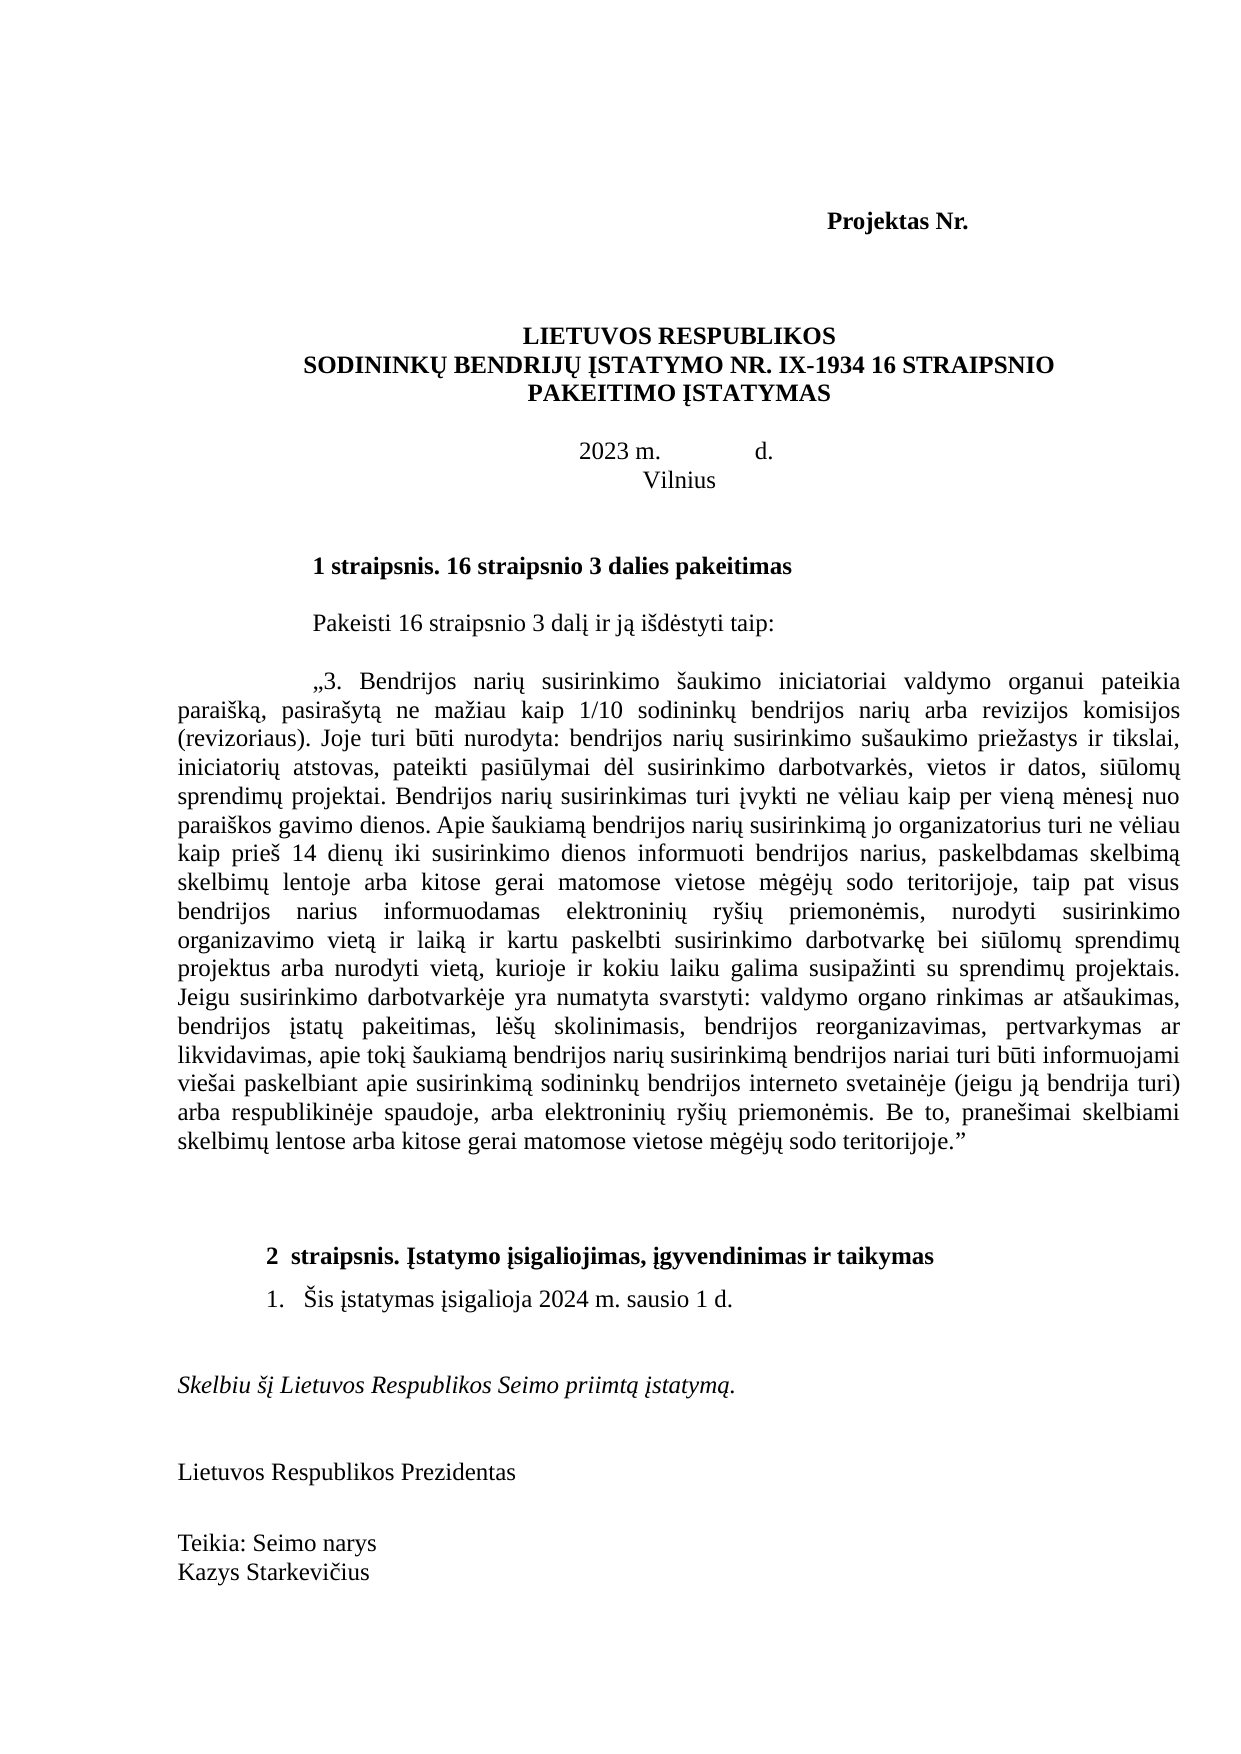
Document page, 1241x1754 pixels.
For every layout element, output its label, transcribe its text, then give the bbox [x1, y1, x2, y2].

text LIETUVOS RESPUBLIKOS [177, 321, 1181, 350]
text Vilnius [177, 465, 1181, 493]
text Kazys Starkevičius [177, 1557, 1181, 1586]
text 1. Šis įstatymas įsigalioja 2024 m. sausio 1 d. [266, 1284, 1181, 1313]
text Lietuvos Respublikos Prezidentas [177, 1457, 1181, 1485]
text PAKEITIMO ĮSTATYMAS [177, 378, 1181, 407]
text SODININKŲ BENDRIJŲ ĮSTATYMO NR. IX-1934 16 STRAIPSNIO [177, 350, 1181, 378]
text 2023 m. d. [177, 436, 1181, 465]
text Projektas Nr. [177, 177, 1181, 235]
text Pakeisti 16 straipsnio 3 dalį ir ją išdėstyti taip: [177, 608, 1181, 637]
text Teikia: Seimo narys [177, 1528, 1181, 1557]
text „3. Bendrijos narių susirinkimo šaukimo iniciatoriai valdymo organui pateikia paraišką, pasirašytą ne mažiau kaip 1/10 sodininkų bendrijos narių arba revizijos komisijos (revizoriaus). Joje turi būti nurodyta: bendrijos narių susirinkimo sušaukimo priežastys ir tikslai, iniciatorių atstovas, pateikti pasiūlymai dėl susirinkimo darbotvarkės, vietos ir datos, siūlomų sprendimų projektai. Bendrijos narių susirinkimas turi įvykti ne vėliau kaip per vieną mėnesį nuo paraiškos gavimo dienos. Apie šaukiamą bendrijos narių susirinkimą jo organizatorius turi ne vėliau kaip prieš 14 dienų iki susirinkimo dienos informuoti bendrijos narius, paskelbdamas skelbimą skelbimų lentoje arba kitose gerai matomose vietose mėgėjų sodo teritorijoje, taip pat visus bendrijos narius informuodamas elektroninių ryšių priemonėmis, nurodyti susirinkimo organizavimo vietą ir laiką ir kartu paskelbti susirinkimo darbotvarkę bei siūlomų sprendimų projektus arba nurodyti vietą, kurioje ir kokiu laiku galima susipažinti su sprendimų projektais. Jeigu susirinkimo darbotvarkėje yra numatyta svarstyti: valdymo organo rinkimas ar atšaukimas, bendrijos įstatų pakeitimas, lėšų skolinimasis, bendrijos reorganizavimas, pertvarkymas ar likvidavimas, apie tokį šaukiamą bendrijos narių susirinkimą bendrijos nariai turi būti informuojami viešai paskelbiant apie susirinkimą sodininkų bendrijos interneto svetainėje (jeigu ją bendrija turi) arba respublikinėje spaudoje, arba elektroninių ryšių priemonėmis. Be to, pranešimai skelbiami skelbimų lentose arba kitose gerai matomose vietose mėgėjų sodo teritorijoje.” [177, 666, 1181, 1155]
text Skelbiu šį Lietuvos Respublikos Seimo priimtą įstatymą. [177, 1370, 1181, 1399]
text 1 straipsnis. 16 straipsnio 3 dalies pakeitimas [177, 551, 1181, 580]
text 2 straipsnis. Įstatymo įsigaliojimas, įgyvendinimas ir taikymas [177, 1241, 1181, 1270]
